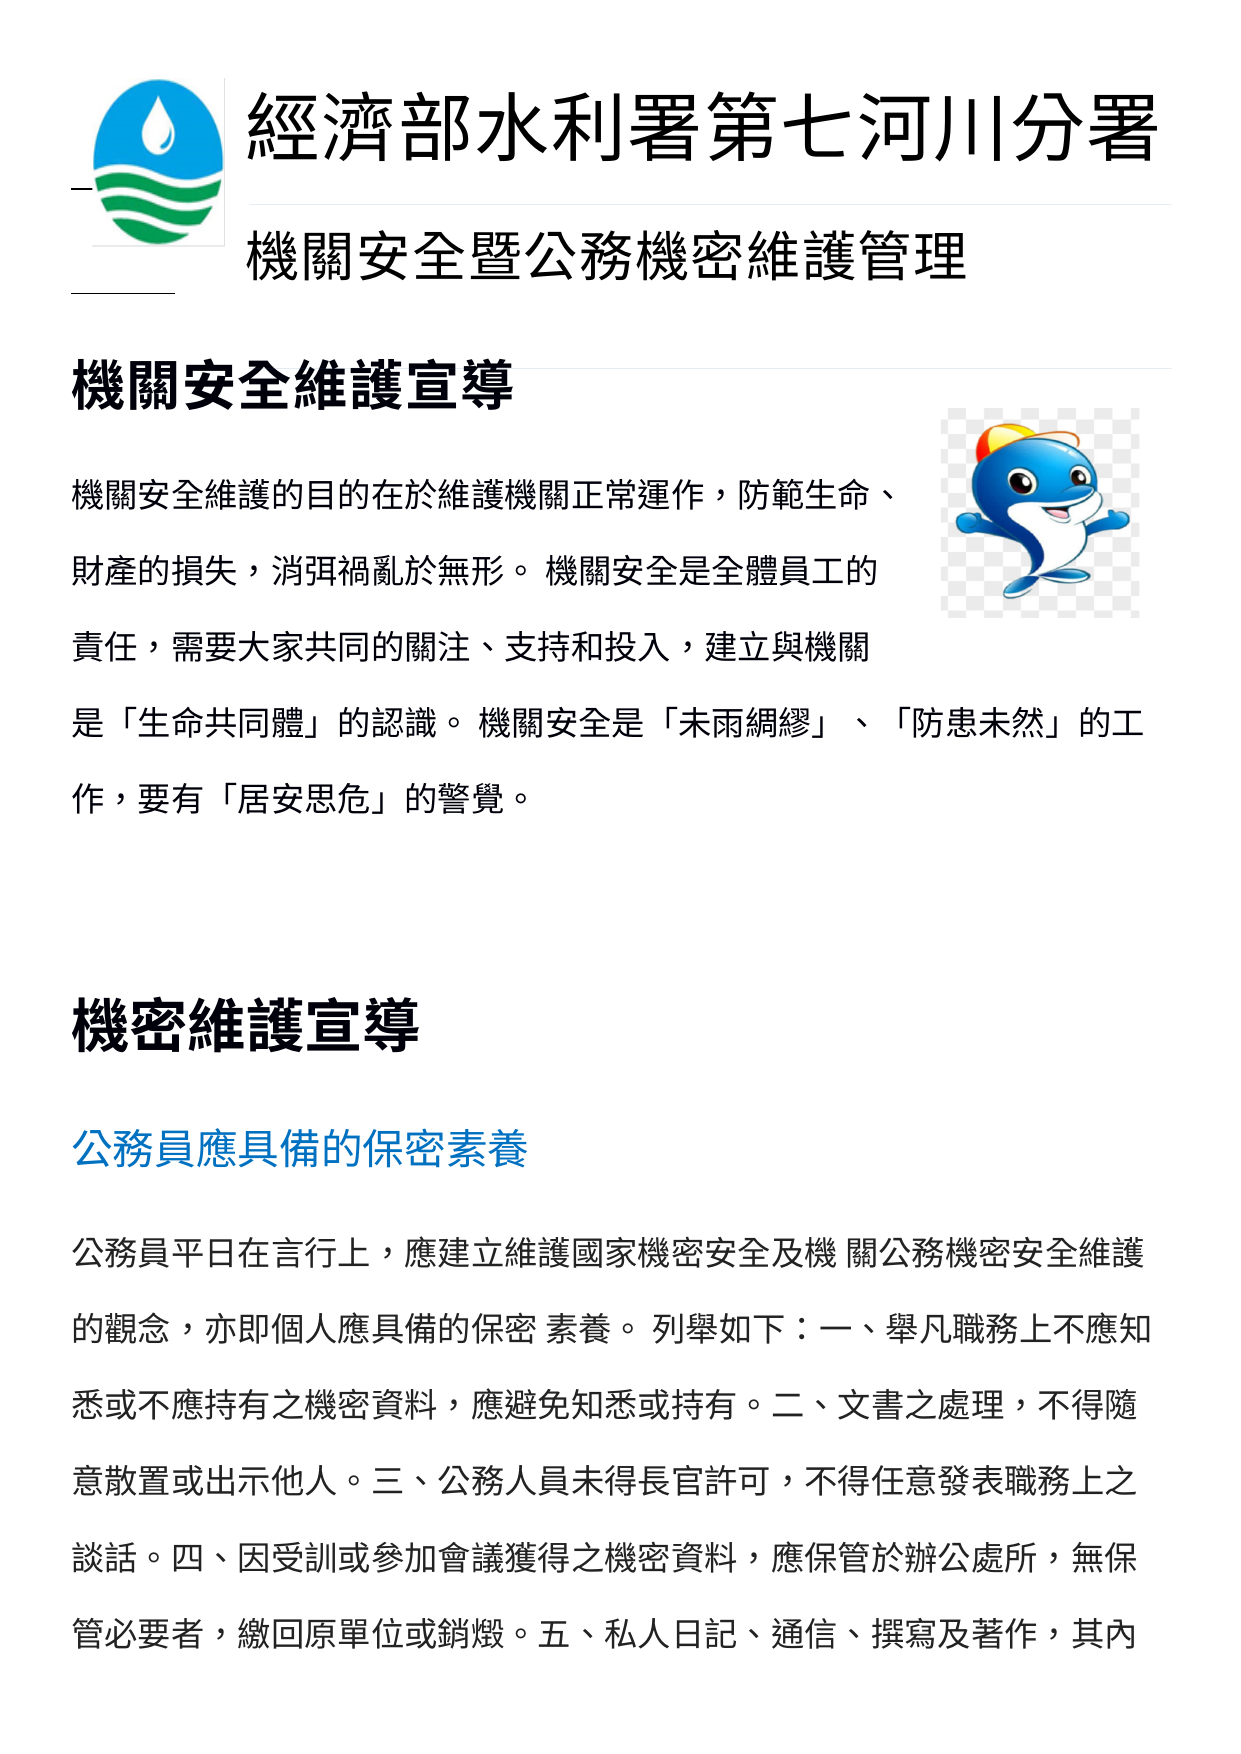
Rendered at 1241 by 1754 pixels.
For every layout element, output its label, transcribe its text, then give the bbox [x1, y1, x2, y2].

text 機關安全維護的目的在於維護機關正常運作，防範生命、財產的損失，消弭禍亂於無形。 機關安全是全體員工的責任，需要大家共同的關注、支持和投入，建立與機關是「生命共同體」的認識。 機關安全是「未雨綢繆」、「防患未然」的工作，要有「居安思危」的警覺。 [71, 448, 1169, 829]
picture [940, 408, 1140, 618]
text 經濟部水利署第七河川分署 [71, 59, 1169, 173]
subtitle 公務員平日在言行上，應建立維護國家機密安全及機 關公務機密安全維護的觀念，亦即個人應具備的保密 素養。 列舉如下：一、舉凡職務上不應知悉或不應持有之機密資料，應避免知悉或持有。二、文書之處理，不得隨意散置或出示他人。三、公務人員未得長官許可，不得任意發表職務上之談話。四、因受訓或參加會議獲得之機密資料，應保管於辦公處所，無保管必要者，繳回原單位或銷燬。五、私人日記、通信、撰寫及著作，其內 [71, 1207, 1169, 1663]
text 公務員應具備的保密素養 [71, 1102, 1169, 1178]
subtitle 機密維護宣導 [71, 958, 1169, 1072]
text 機關安全暨公務機密維護管理 [71, 189, 1169, 303]
picture [92, 78, 225, 248]
text 機關安全維護宣導 [71, 319, 1169, 433]
